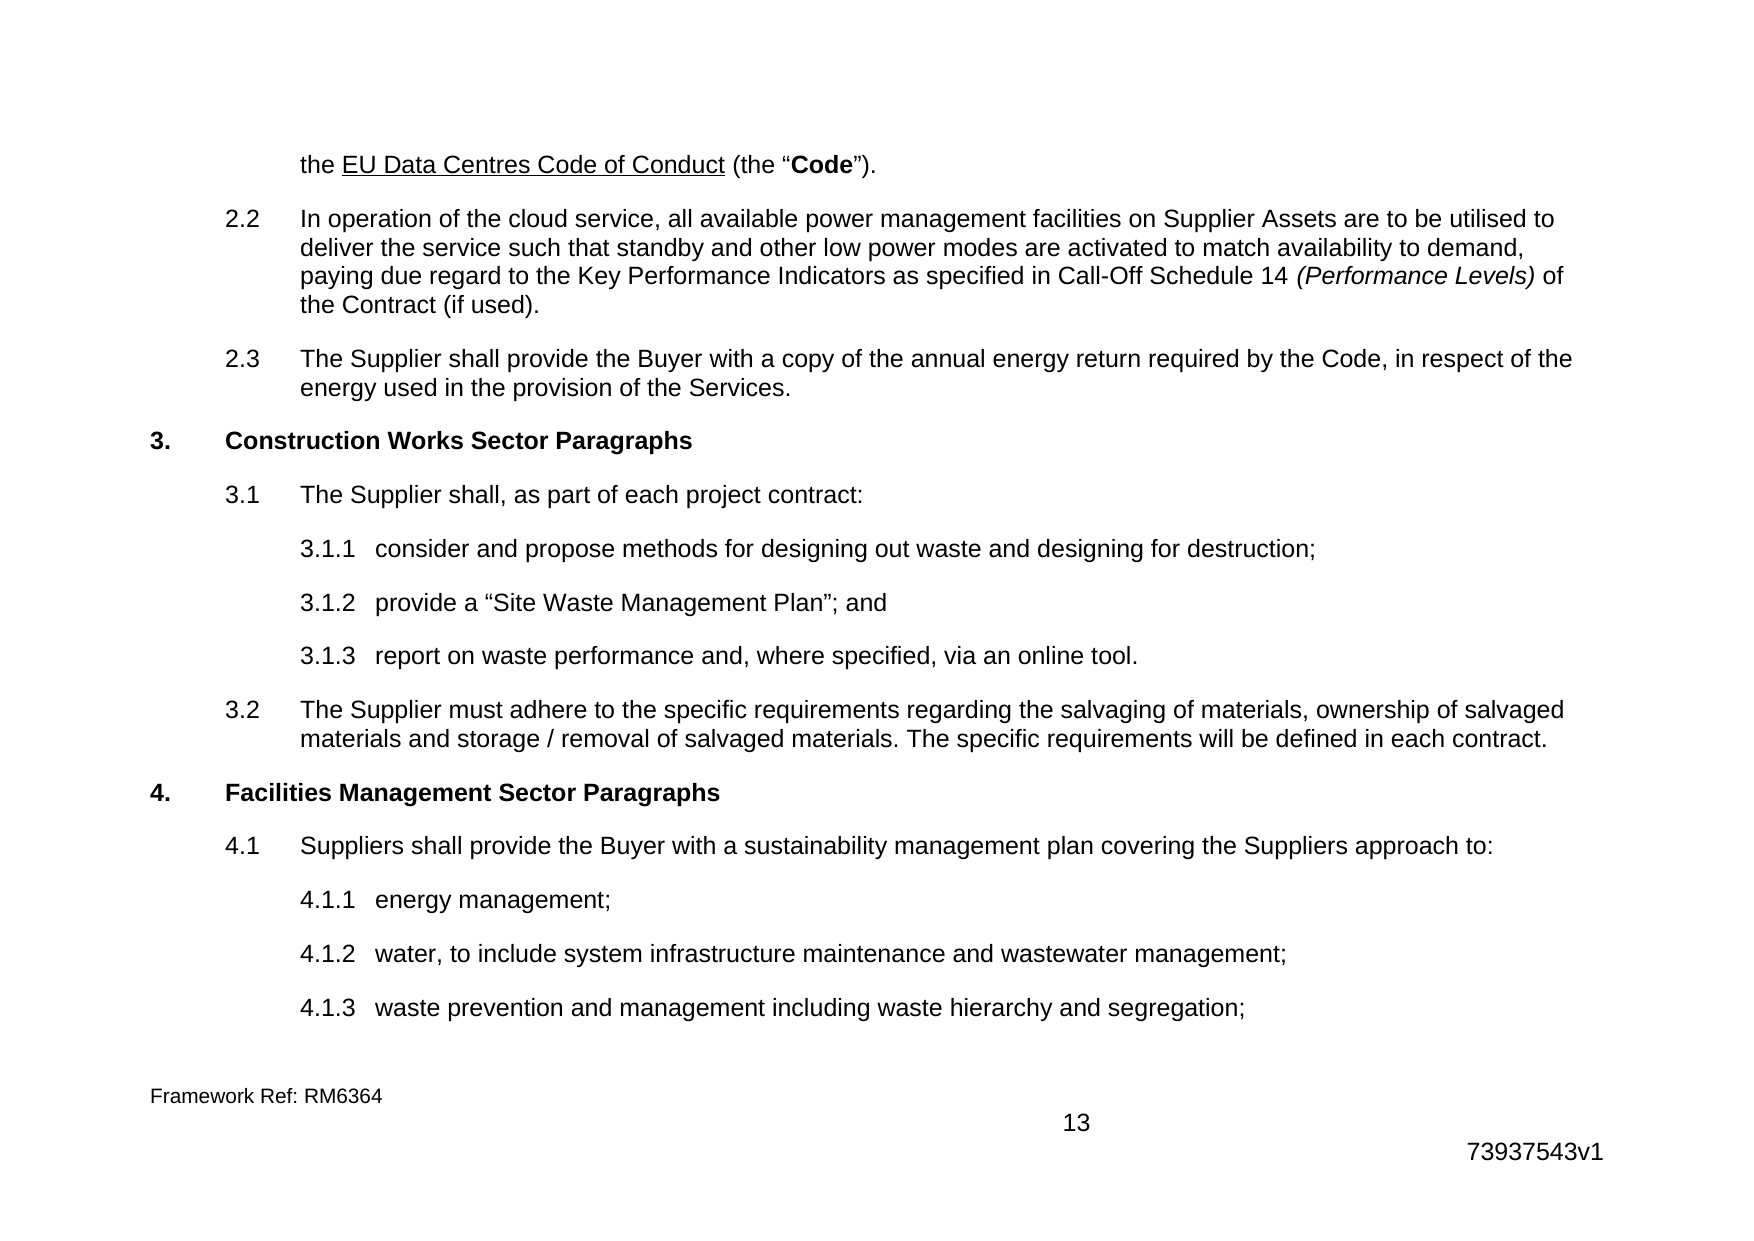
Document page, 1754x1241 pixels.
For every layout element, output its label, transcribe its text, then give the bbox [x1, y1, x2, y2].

list In operation of the cloud service, all available power management facilities on Supplier Assets are to be utilised to deliver the service such that standby and other low power modes are activated to match availability to demand, paying due regard to the Key Performance Indicators as specified in Call-Off Schedule 14 (Performance Levels) of the Contract (if used). [225, 204, 1604, 319]
list Facilities Management Sector Paragraphs [150, 777, 1604, 806]
list report on waste performance and, where specified, via an online tool. [300, 641, 1604, 670]
list water, to include system infrastructure maintenance and wastewater management; [300, 939, 1604, 967]
list waste prevention and management including waste hierarchy and segregation; [300, 992, 1604, 1021]
list Construction Works Sector Paragraphs [150, 426, 1604, 455]
list the EU Data Centres Code of Conduct (the “Code”). [225, 150, 1604, 179]
list energy management; [300, 885, 1604, 914]
list The Supplier shall provide the Buyer with a copy of the annual energy return required by the Code, in respect of the energy used in the provision of the Services. [225, 344, 1604, 401]
list consider and propose methods for designing out waste and designing for destruction; [300, 534, 1604, 562]
list provide a “Site Waste Management Plan”; and [300, 587, 1604, 616]
list Suppliers shall provide the Buyer with a sustainability management plan covering the Suppliers approach to: [225, 831, 1604, 860]
list The Supplier must adhere to the specific requirements regarding the salvaging of materials, ownership of salvaged materials and storage / removal of salvaged materials. The specific requirements will be defined in each contract. [225, 695, 1604, 752]
list The Supplier shall, as part of each project contract: [225, 480, 1604, 509]
